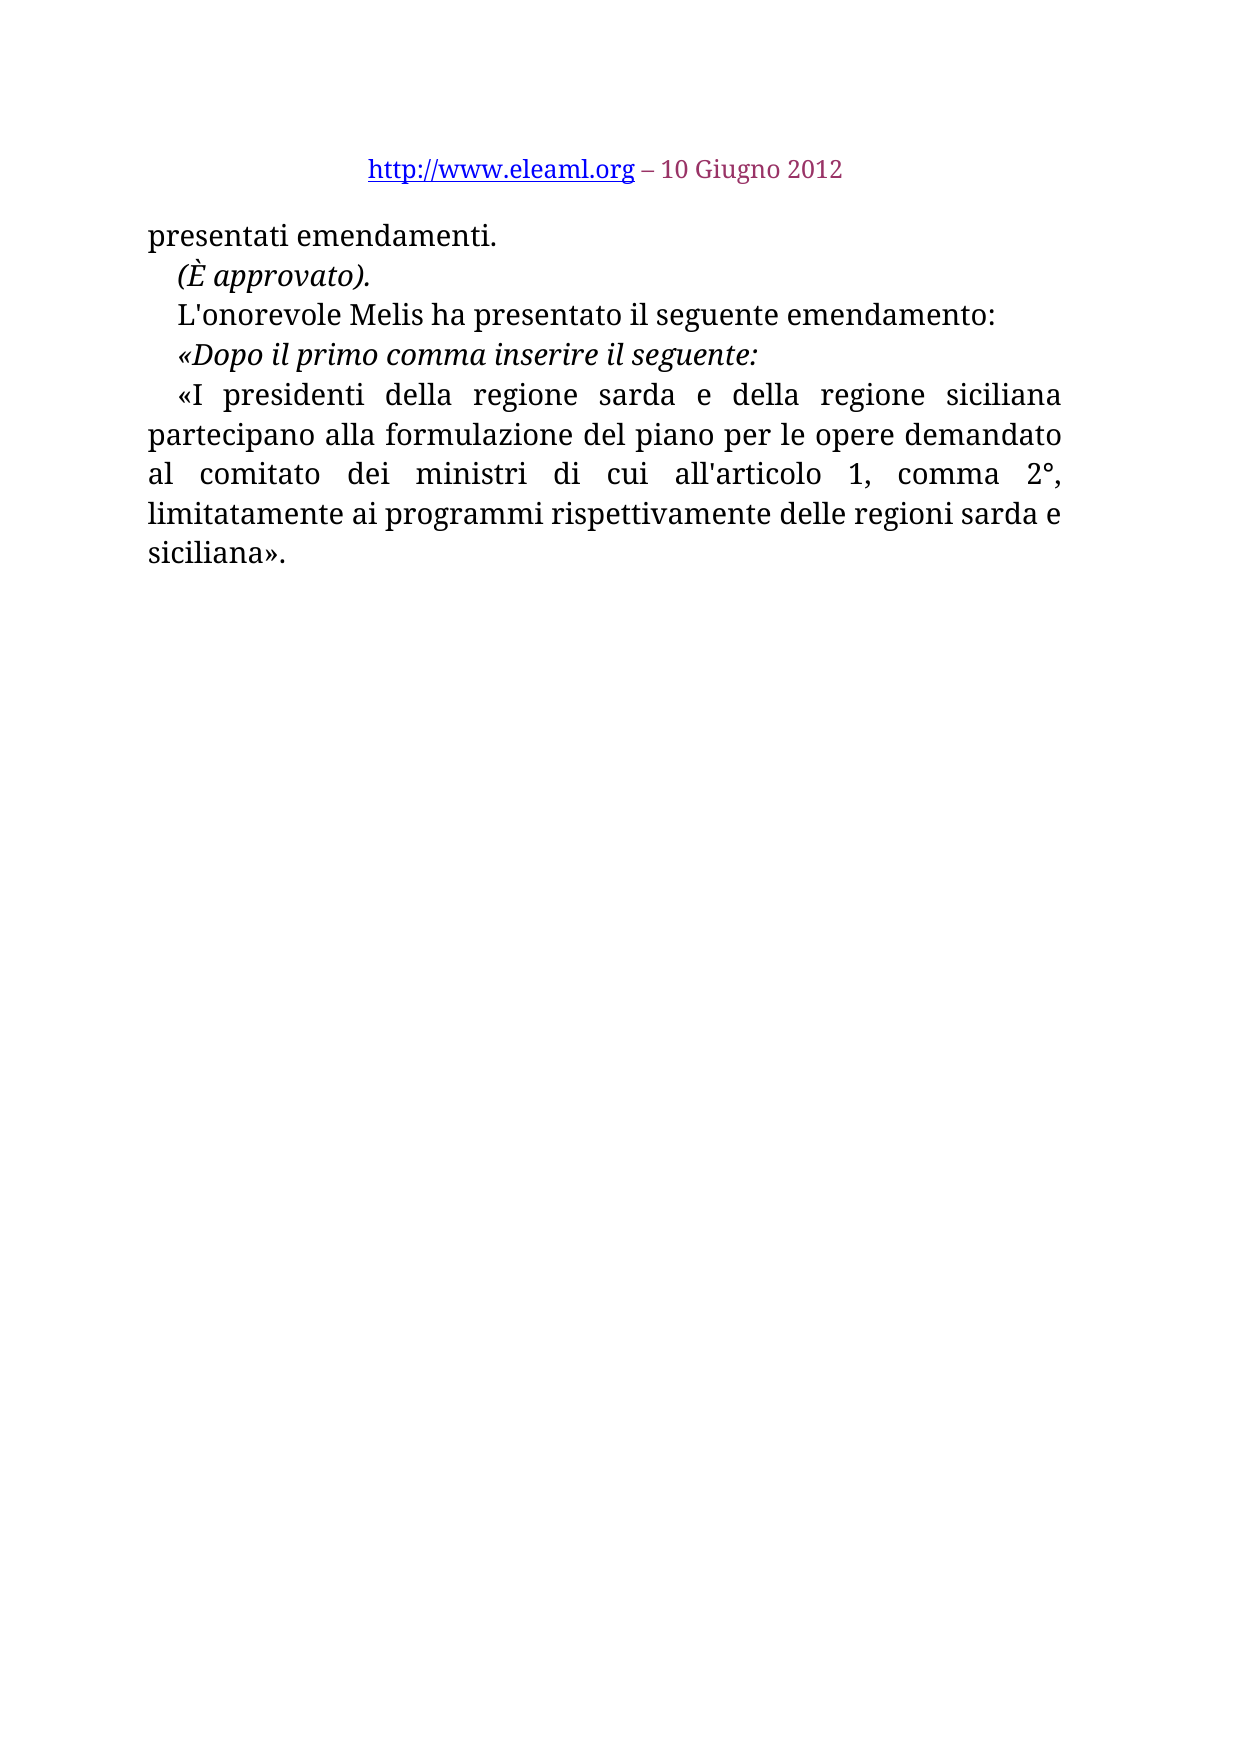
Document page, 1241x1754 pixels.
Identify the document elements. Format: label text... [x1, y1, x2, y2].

text «Dopo il primo comma inserire il seguente: [148, 334, 1063, 374]
text (È approvato). [148, 255, 1063, 295]
text «I presidenti della regione sarda e della regione siciliana partecipano alla formulazione del piano per le opere demandato al comitato dei ministri di cui all'articolo 1, comma 2°, limitatamente ai programmi rispettivamente delle regioni sarda e siciliana». [148, 374, 1063, 572]
text presentati emendamenti. [148, 215, 1063, 255]
text L'onorevole Melis ha presentato il seguente emendamento: [148, 295, 1063, 334]
